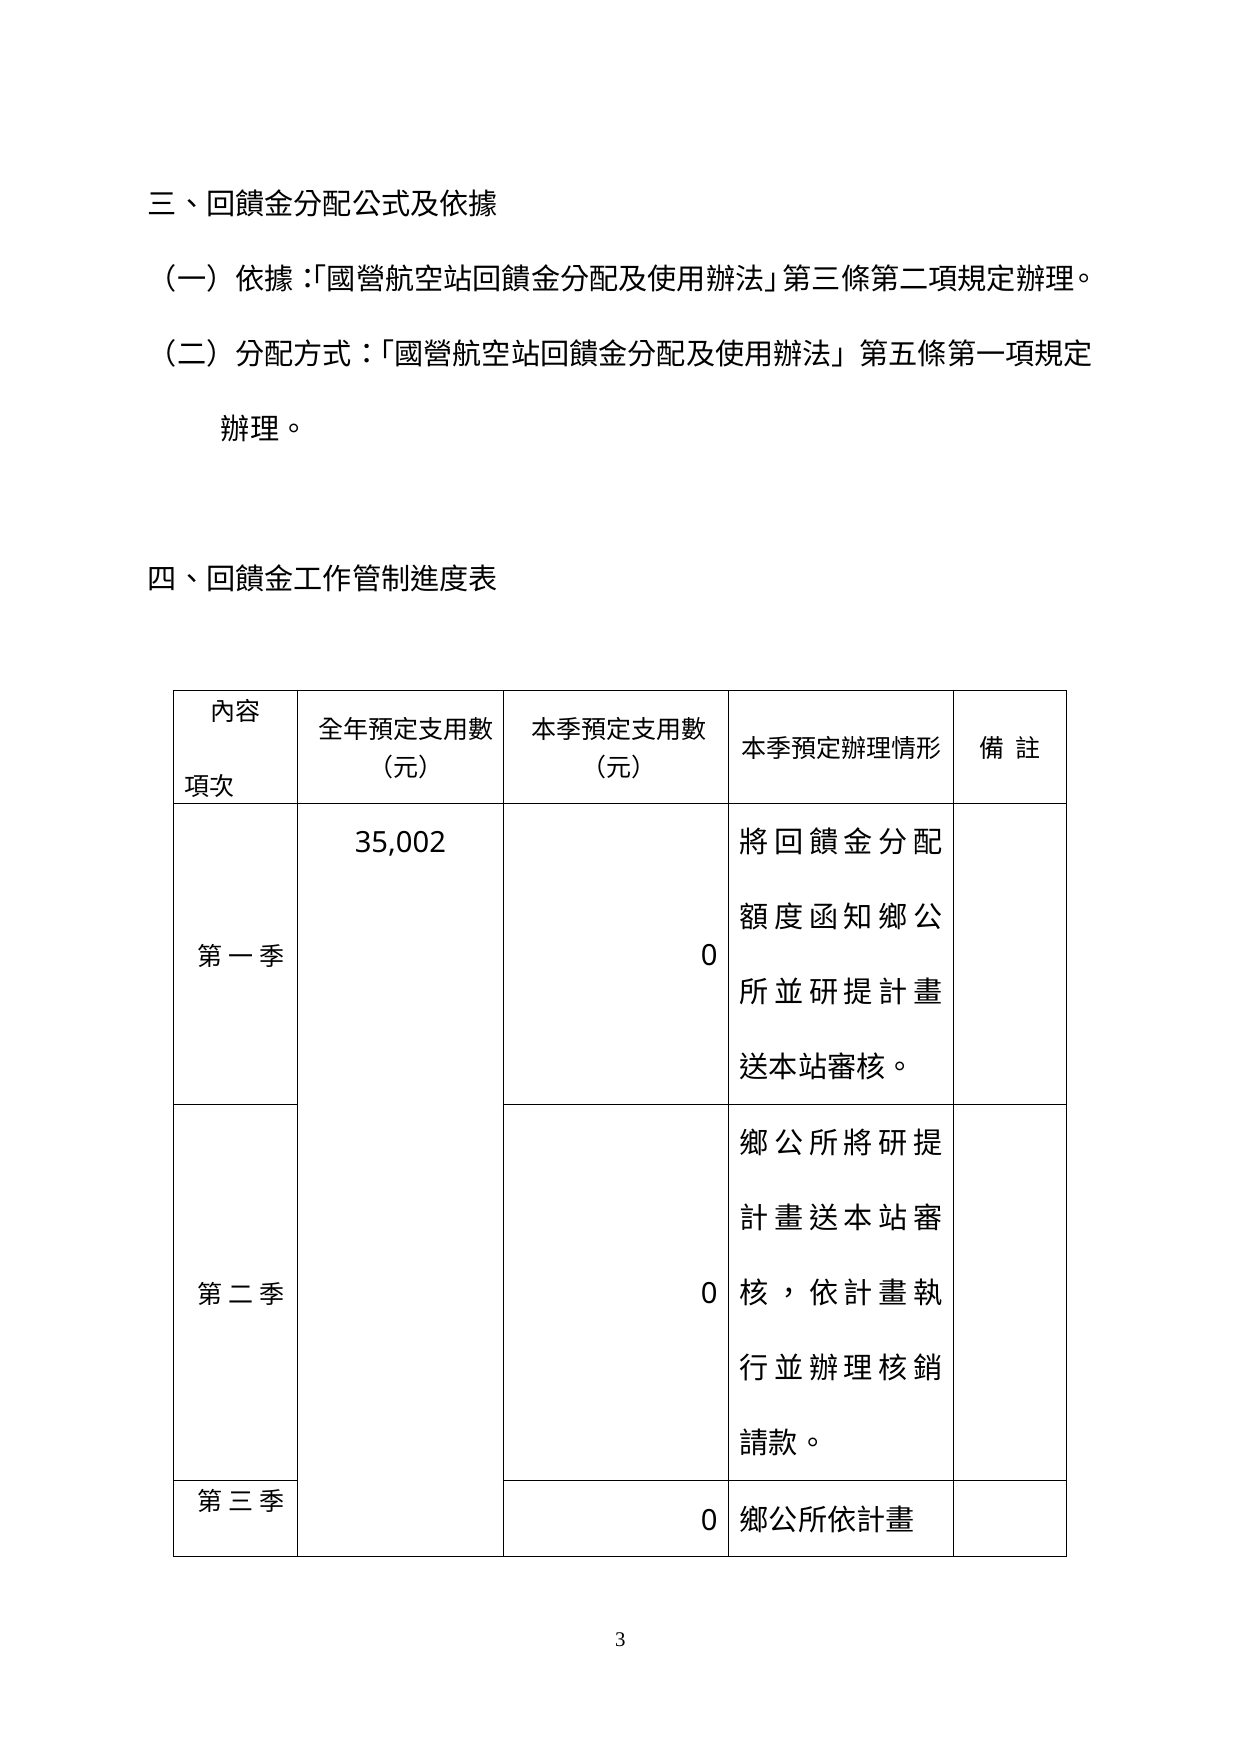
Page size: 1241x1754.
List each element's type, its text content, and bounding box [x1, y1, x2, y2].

table_cell 鄉公所依計畫 [729, 1481, 953, 1556]
table_header 本季預定辦理情形 [729, 691, 953, 803]
table_cell 將回饋金分配額度函知鄉公所並研提計畫送本站審核。 [729, 804, 953, 1104]
text 三、回饋金分配公式及依據 [148, 164, 1042, 239]
table_cell 35,002 [298, 804, 503, 1556]
table_header 備 註 [954, 691, 1066, 803]
text （一）依據：「國營航空站回饋金分配及使用辦法」第三條第二項規定辦理。 [148, 239, 1092, 314]
table_cell 0 [504, 1105, 728, 1480]
table_cell 0 [504, 804, 728, 1104]
table_cell [954, 1105, 1066, 1480]
table_cell 第 一 季 [174, 804, 297, 1104]
table_cell 0 [504, 1481, 728, 1556]
table_cell [954, 804, 1066, 1104]
table_cell [954, 1481, 1066, 1556]
text （二）分配方式：「國營航空站回饋金分配及使用辦法」第五條第一項規定辦理。 [148, 314, 1092, 464]
table_header 內容 項次 [174, 691, 297, 803]
table_cell 第 三 季 [174, 1481, 297, 1556]
text 四、回饋金工作管制進度表 [148, 539, 1092, 614]
table_header 本季預定支用數（元） [504, 691, 728, 803]
table_cell 鄉公所將研提計畫送本站審核，依計畫執行並辦理核銷請款。 [729, 1105, 953, 1480]
table_cell 第 二 季 [174, 1105, 297, 1480]
table_header 全年預定支用數（元） [298, 691, 503, 803]
